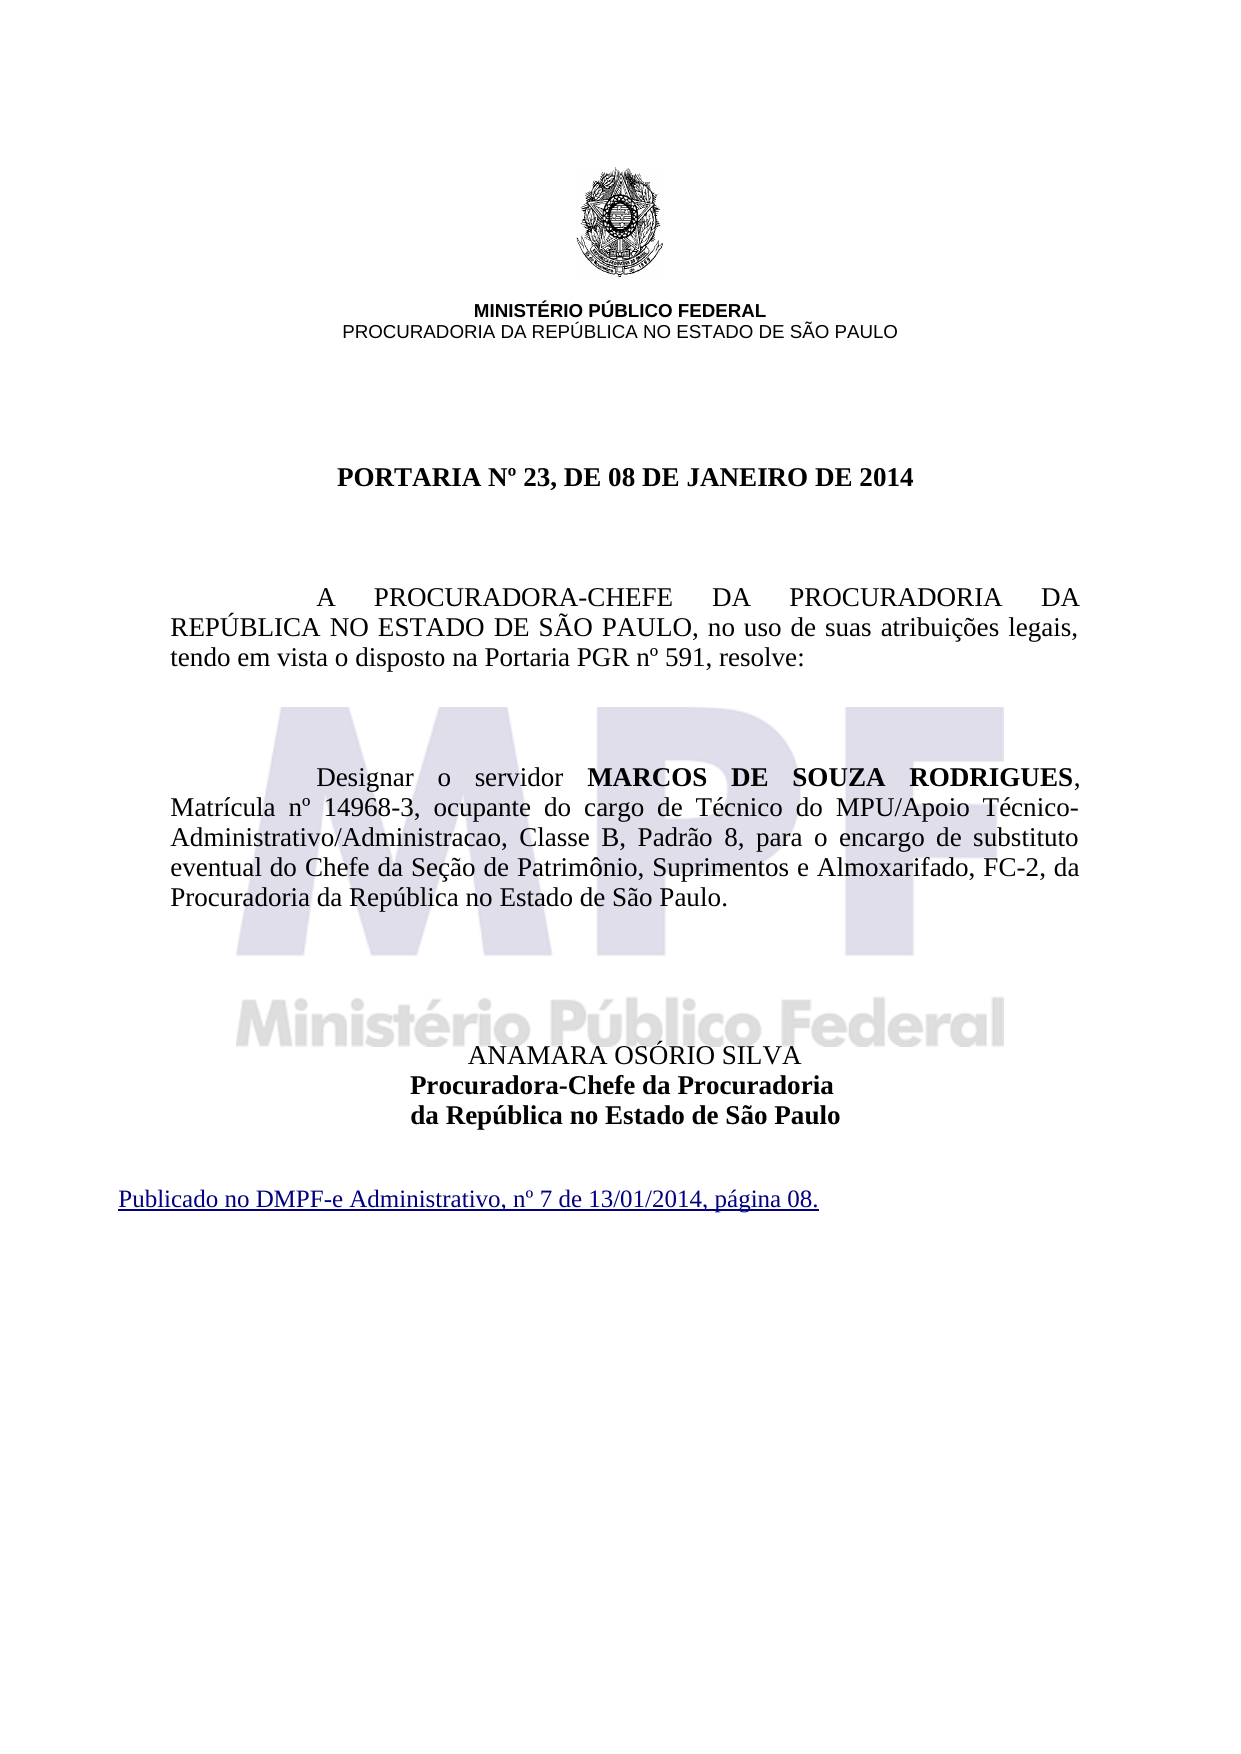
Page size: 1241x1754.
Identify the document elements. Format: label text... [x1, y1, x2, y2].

text PORTARIA Nº 23, DE 08 DE JANEIRO DE 2014 [170, 462, 1080, 492]
text Designar o servidor MARCOS DE SOUZA RODRIGUES, Matrícula nº 14968-3, ocupante do cargo de Técnico do MPU/Apoio Técnico-Administrativo/Administracao, Classe B, Padrão 8, para o encargo de substituto eventual do Chefe da Seção de Patrimônio, Suprimentos e Almoxarifado, FC-2, da Procuradoria da República no Estado de São Paulo. [170, 762, 1080, 912]
text MINISTÉRIO PÚBLICO FEDERAL [118, 301, 1122, 322]
text ANAMARA OSÓRIO SILVA [148, 1040, 1122, 1070]
subtitle PROCURADORIA DA REPÚBLICA NO ESTADO DE SÃO PAULO [118, 322, 1122, 342]
picture [236, 912, 1004, 1040]
picture [576, 167, 664, 278]
subtitle Procuradora-Chefe da Procuradoria [170, 1070, 1080, 1100]
text A PROCURADORA-CHEFE DA PROCURADORIA DA REPÚBLICA NO ESTADO DE SÃO PAULO, no uso de suas atribuições legais, tendo em vista o disposto na Portaria PGR nº 591, resolve: [170, 582, 1080, 672]
subtitle da República no Estado de São Paulo [170, 1100, 1080, 1130]
text Publicado no DMPF-e Administrativo, nº 7 de 13/01/2014, página 08. [118, 1185, 1122, 1213]
picture [236, 707, 1004, 762]
